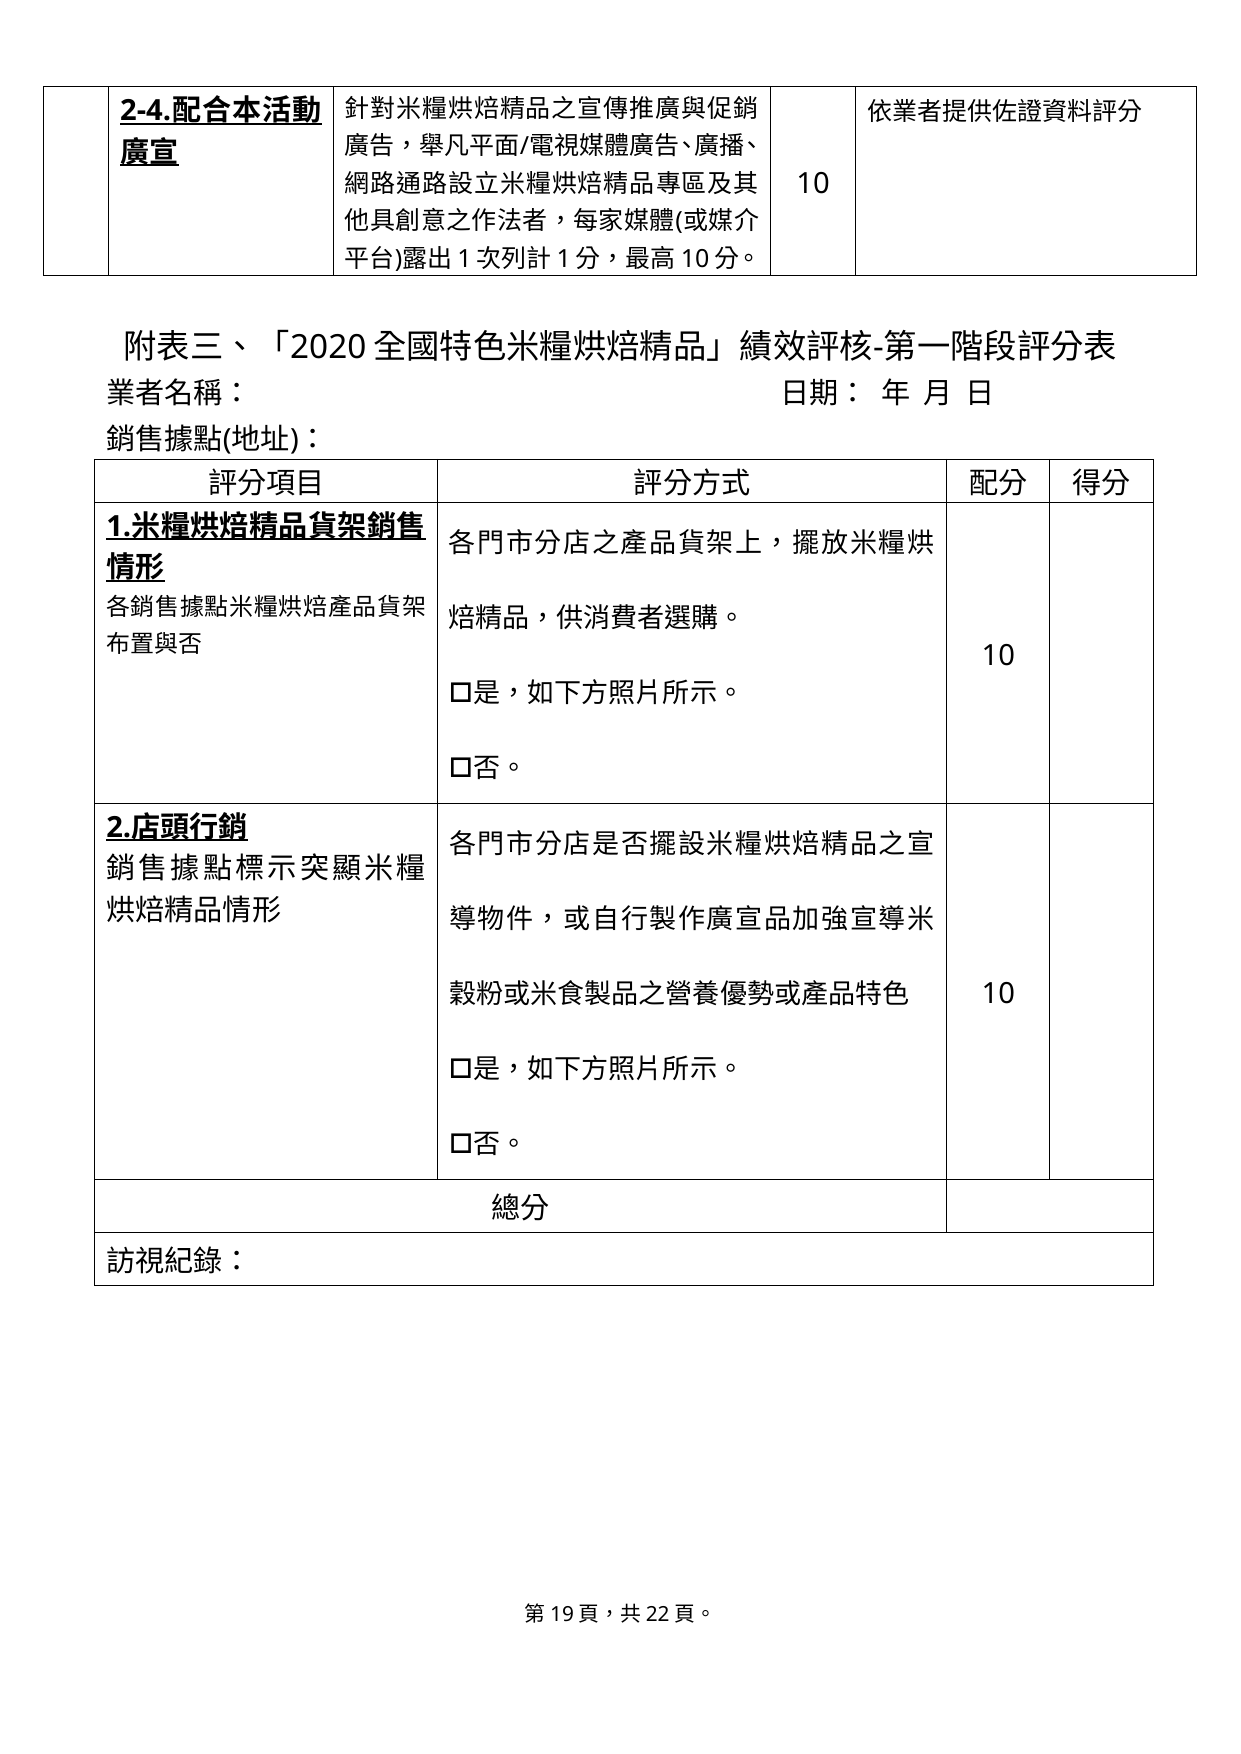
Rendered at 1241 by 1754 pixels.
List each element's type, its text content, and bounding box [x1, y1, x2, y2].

table_cell 1.米糧烘焙精品貨架銷售情形 各銷售據點米糧烘焙產品貨架布置與否 [95, 503, 437, 803]
table_cell [769, 413, 1153, 459]
table_cell 總分 [95, 1180, 946, 1232]
table_cell 10 [947, 503, 1049, 803]
table_cell 評分方式 [438, 460, 946, 502]
table_header 業者名稱： [95, 367, 769, 413]
table_cell 各門市分店是否擺設米糧烘焙精品之宣導物件，或自行製作廣宣品加強宣導米穀粉或米食製品之營養優勢或產品特色 是，如下方照片所示。 否。 [438, 804, 946, 1179]
table_cell 10 [947, 804, 1049, 1179]
table_cell 配分 [947, 460, 1049, 502]
table_cell 各門市分店之產品貨架上，擺放米糧烘焙精品，供消費者選購。 是，如下方照片所示。 否。 [438, 503, 946, 803]
table_cell 2-4.配合本活動廣宣 [109, 87, 333, 274]
table_cell 銷售據點(地址)： [95, 413, 769, 459]
table_cell 10 [771, 87, 855, 274]
table_cell 得分 [1050, 460, 1153, 502]
table_cell 2.店頭行銷 銷售據點標示突顯米糧烘焙精品情形 [95, 804, 437, 1179]
table_cell [1050, 503, 1153, 803]
table_header 日期： 年 月 日 [769, 367, 1153, 413]
table_cell [947, 1180, 1153, 1232]
table_cell 依業者提供佐證資料評分 [856, 87, 1196, 274]
text 附表三、「2020全國特色米糧烘焙精品」績效評核-第一階段評分表 [75, 321, 1165, 367]
table_cell 第二階段績效評核 [44, 87, 108, 274]
table_cell 訪視紀錄： [95, 1233, 1153, 1285]
table_cell 評分項目 [95, 460, 437, 502]
table_cell [1050, 804, 1153, 1179]
table_cell 針對米糧烘焙精品之宣傳推廣與促銷廣告，舉凡平面/電視媒體廣告、廣播、網路通路設立米糧烘焙精品專區及其他具創意之作法者，每家媒體(或媒介平台)露出1次列計1分，最高10分。 [334, 87, 770, 274]
